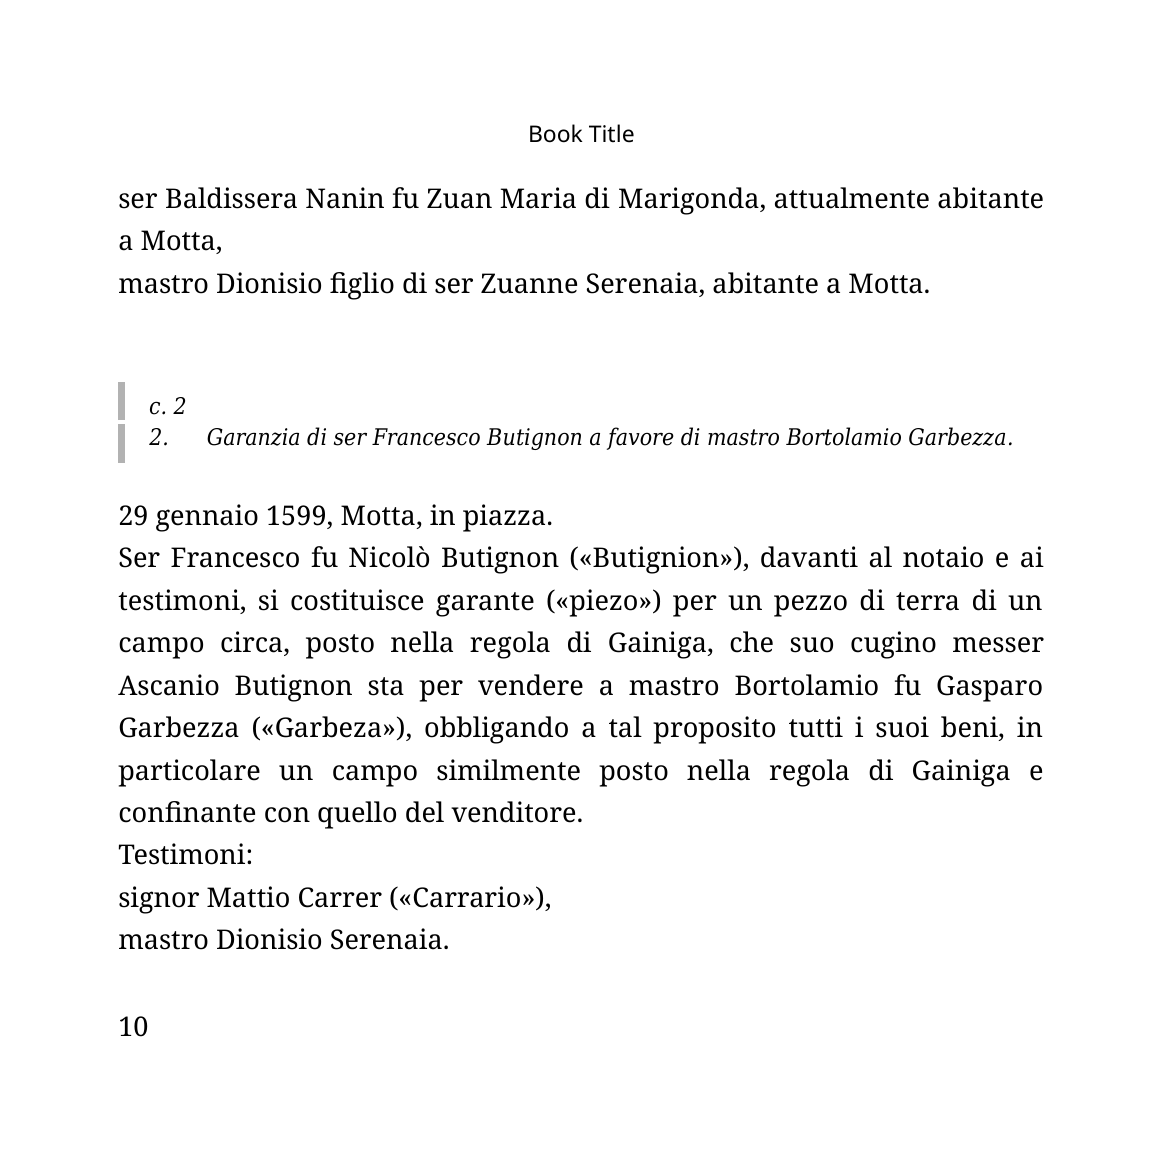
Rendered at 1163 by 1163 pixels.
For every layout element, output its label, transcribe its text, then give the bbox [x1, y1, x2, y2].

text ser Baldissera Nanin fu Zuan Maria di Marigonda, attualmente abitante a Motta, [118, 179, 1044, 259]
text 29 gennaio 1599, Motta, in piazza. [118, 497, 1044, 533]
text Ser Francesco fu Nicolò Butignon («Butignion»), davanti al notaio e ai testimoni, si costituisce garante («piezo») per un pezzo di terra di un campo circa, posto nella regola di Gainiga, che suo cugino messer Ascanio Butignon sta per vendere a mastro Bortolamio fu Gasparo Garbezza («Garbeza»), obbligando a tal proposito tutti i suoi beni, in particolare un campo similmente posto nella regola di Gainiga e confinante con quello del venditore. [118, 539, 1044, 830]
text c. 2 [125, 382, 1044, 420]
text Testimoni: [118, 836, 1044, 873]
list Garanzia di ser Francesco Butignon a favore di mastro Bortolamio Garbezza. [125, 424, 1044, 463]
text mastro Dionisio figlio di ser Zuanne Serenaia, abitante a Motta. [118, 264, 1044, 301]
text mastro Dionisio Serenaia. [118, 921, 1044, 957]
text signor Mattio Carrer («Carrario»), [118, 878, 1044, 915]
